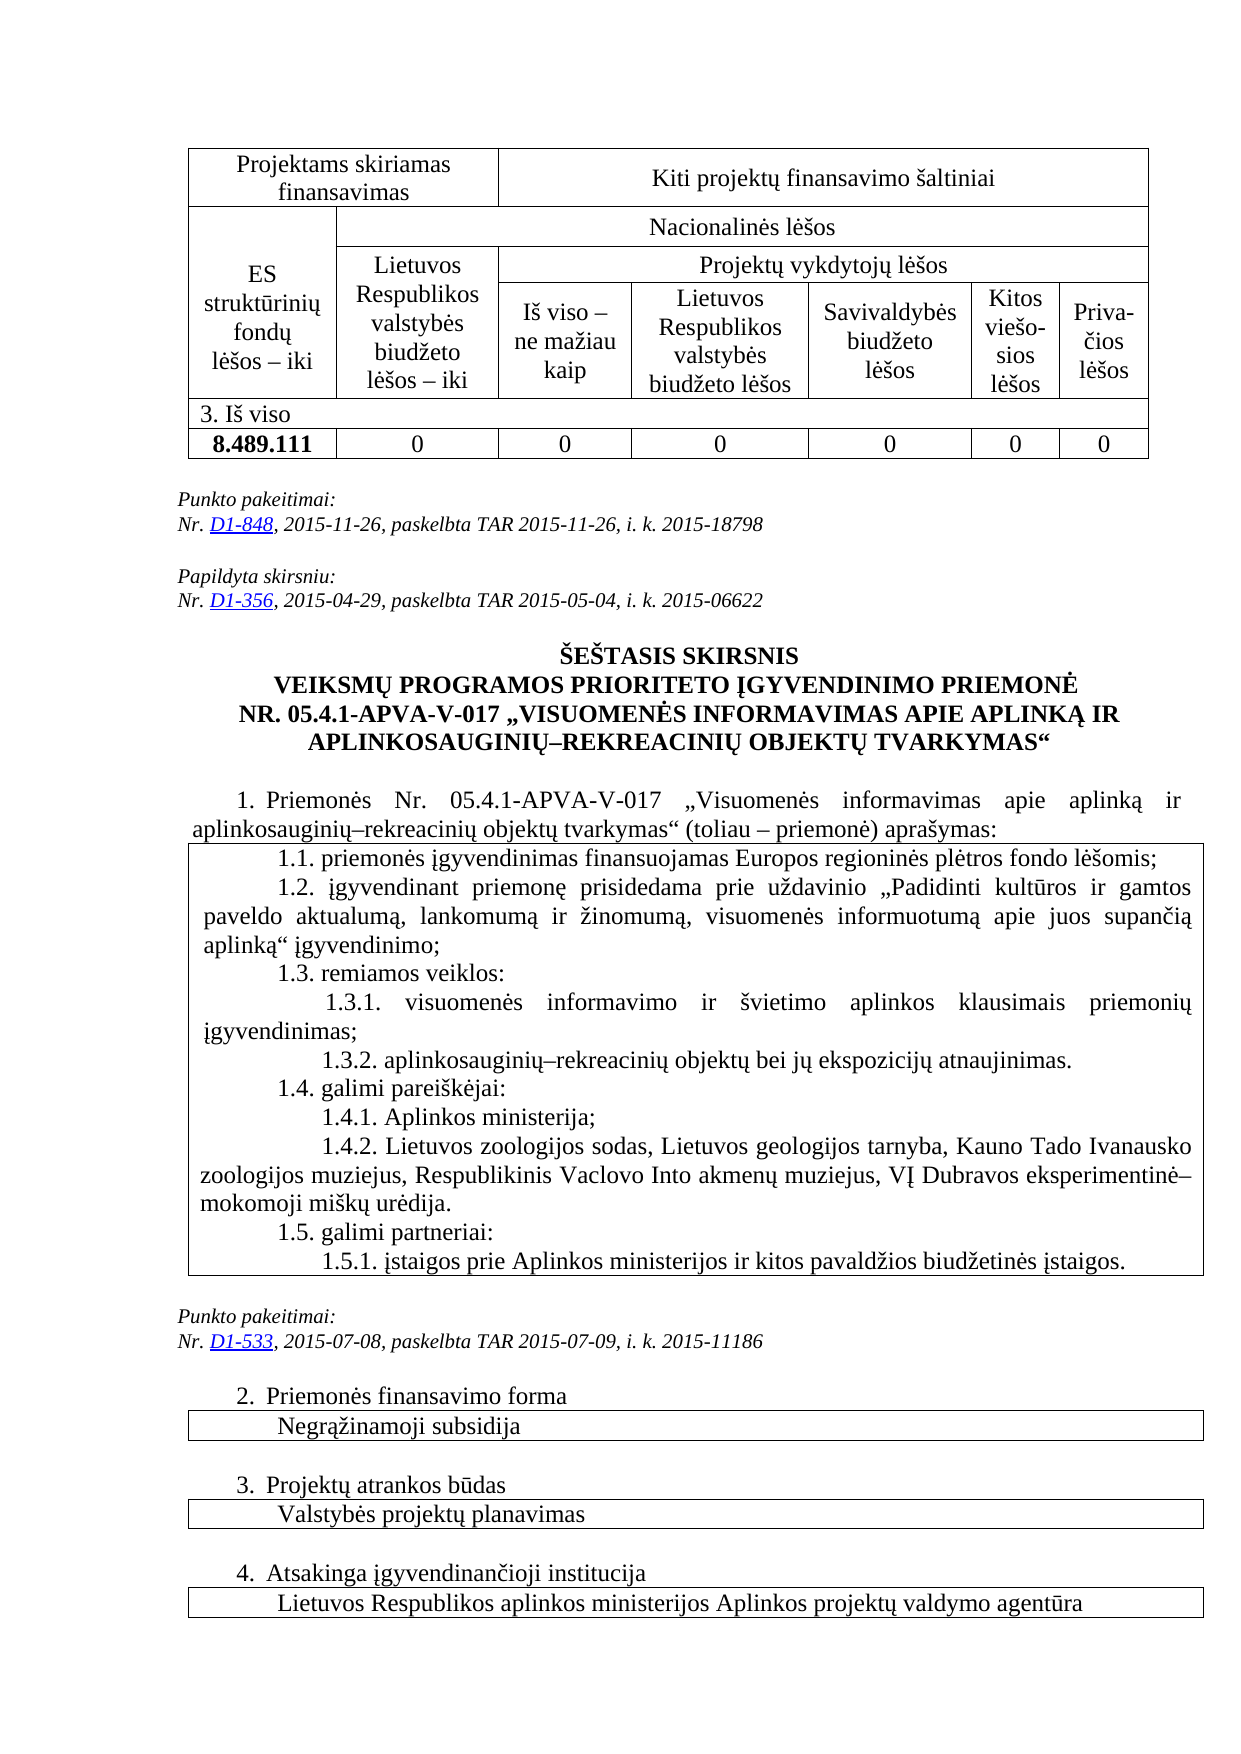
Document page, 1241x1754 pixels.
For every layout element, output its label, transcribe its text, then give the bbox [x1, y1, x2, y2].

table_cell 0 [809, 429, 971, 458]
table_cell Lietuvos Respublikos valstybės biudžeto lėšos – iki [337, 247, 498, 398]
text 3. Projektų atrankos būdas [236, 1470, 1181, 1498]
table_cell 3. Iš viso [189, 399, 1148, 428]
table_cell Savivaldybės biudžeto lėšos [809, 283, 971, 398]
text Nr. D1-356, 2015-04-29, paskelbta TAR 2015-05-04, i. k. 2015-06622 [177, 588, 1181, 612]
table_cell Lietuvos Respublikos valstybės biudžeto lėšos [632, 283, 808, 398]
text Punkto pakeitimai: [177, 487, 1181, 511]
table_header 1.1. priemonės įgyvendinimas finansuojamas Europos regioninės plėtros fondo lėšomis; [189, 844, 1203, 872]
table_header Valstybės projektų planavimas [189, 1500, 1203, 1528]
text Punkto pakeitimai: [177, 1304, 1181, 1328]
text Nr. D1-848, 2015-11-26, paskelbta TAR 2015-11-26, i. k. 2015-18798 [177, 511, 1181, 536]
table_cell 1.4. galimi pareiškėjai: 1.4.1. Aplinkos ministerija; 1.4.2. Lietuvos zoologijos sodas, Lietuvos geologijos tarnyba, Kauno Tado Ivanausko zoologijos muziejus, Respublikinis Vaclovo Into akmenų muziejus, VĮ Dubravos eksperimentinė–mokomoji miškų urėdija. 1.5. galimi partneriai: 1.5.1. įstaigos prie Aplinkos ministerijos ir kitos pavaldžios biudžetinės įstaigos. [189, 1074, 1203, 1275]
table_cell Iš viso – ne mažiau kaip [499, 283, 631, 398]
table_cell 0 [632, 429, 808, 458]
text Nr. D1-533, 2015-07-08, paskelbta TAR 2015-07-09, i. k. 2015-11186 [177, 1328, 1181, 1353]
table_cell 0 [499, 429, 631, 458]
table_cell ES struktūrinių fondų lėšos – iki [189, 207, 336, 398]
text VEIKSMŲ PROGRAMOS PRIORITETO ĮGYVENDINIMO PRIEMONĖ NR. 05.4.1-APVA-V-017 „VISUOMENĖS INFORMAVIMAS APIE APLINKĄ IR APLINKOSAUGINIŲ–REKREACINIŲ OBJEKTŲ TVARKYMAS“ [177, 670, 1181, 756]
text Papildyta skirsniu: [177, 564, 1181, 588]
text 2. Priemonės finansavimo forma [236, 1381, 1181, 1410]
table_cell Priva-čios lėšos [1060, 283, 1148, 398]
table_cell 0 [337, 429, 498, 458]
text 4. Atsakinga įgyvendinančioji institucija [236, 1558, 1181, 1587]
table_cell Kitos viešo-sios lėšos [972, 283, 1059, 398]
table_cell 1.3. remiamos veiklos: 1.3.1. visuomenės informavimo ir švietimo aplinkos klausimais priemonių įgyvendinimas; 1.3.2. aplinkosauginių–rekreacinių objektų bei jų ekspozicijų atnaujinimas. [189, 959, 1203, 1073]
table_cell 1.2. įgyvendinant priemonę prisidedama prie uždavinio „Padidinti kultūros ir gamtos paveldo aktualumą, lankomumą ir žinomumą, visuomenės informuotumą apie juos supančią aplinką“ įgyvendinimo; [189, 872, 1203, 958]
table_header Lietuvos Respublikos aplinkos ministerijos Aplinkos projektų valdymo agentūra [189, 1588, 1203, 1617]
table_cell Projektų vykdytojų lėšos [499, 247, 1148, 282]
table_header Kiti projektų finansavimo šaltiniai [499, 149, 1148, 206]
table_header Negrąžinamoji subsidija [189, 1411, 1203, 1440]
text ŠEŠTASIS SKIRSNIS [177, 641, 1181, 670]
table_cell 0 [1060, 429, 1148, 458]
table_cell 8.489.111 [189, 429, 336, 458]
text 1. Priemonės Nr. 05.4.1-APVA-V-017 „Visuomenės informavimas apie aplinką ir aplinkosauginių–rekreacinių objektų tvarkymas“ (toliau – priemonė) aprašymas: [192, 785, 1181, 842]
table_cell Nacionalinės lėšos [337, 207, 1148, 246]
table_cell 0 [972, 429, 1059, 458]
table_header Projektams skiriamas finansavimas [189, 149, 498, 206]
